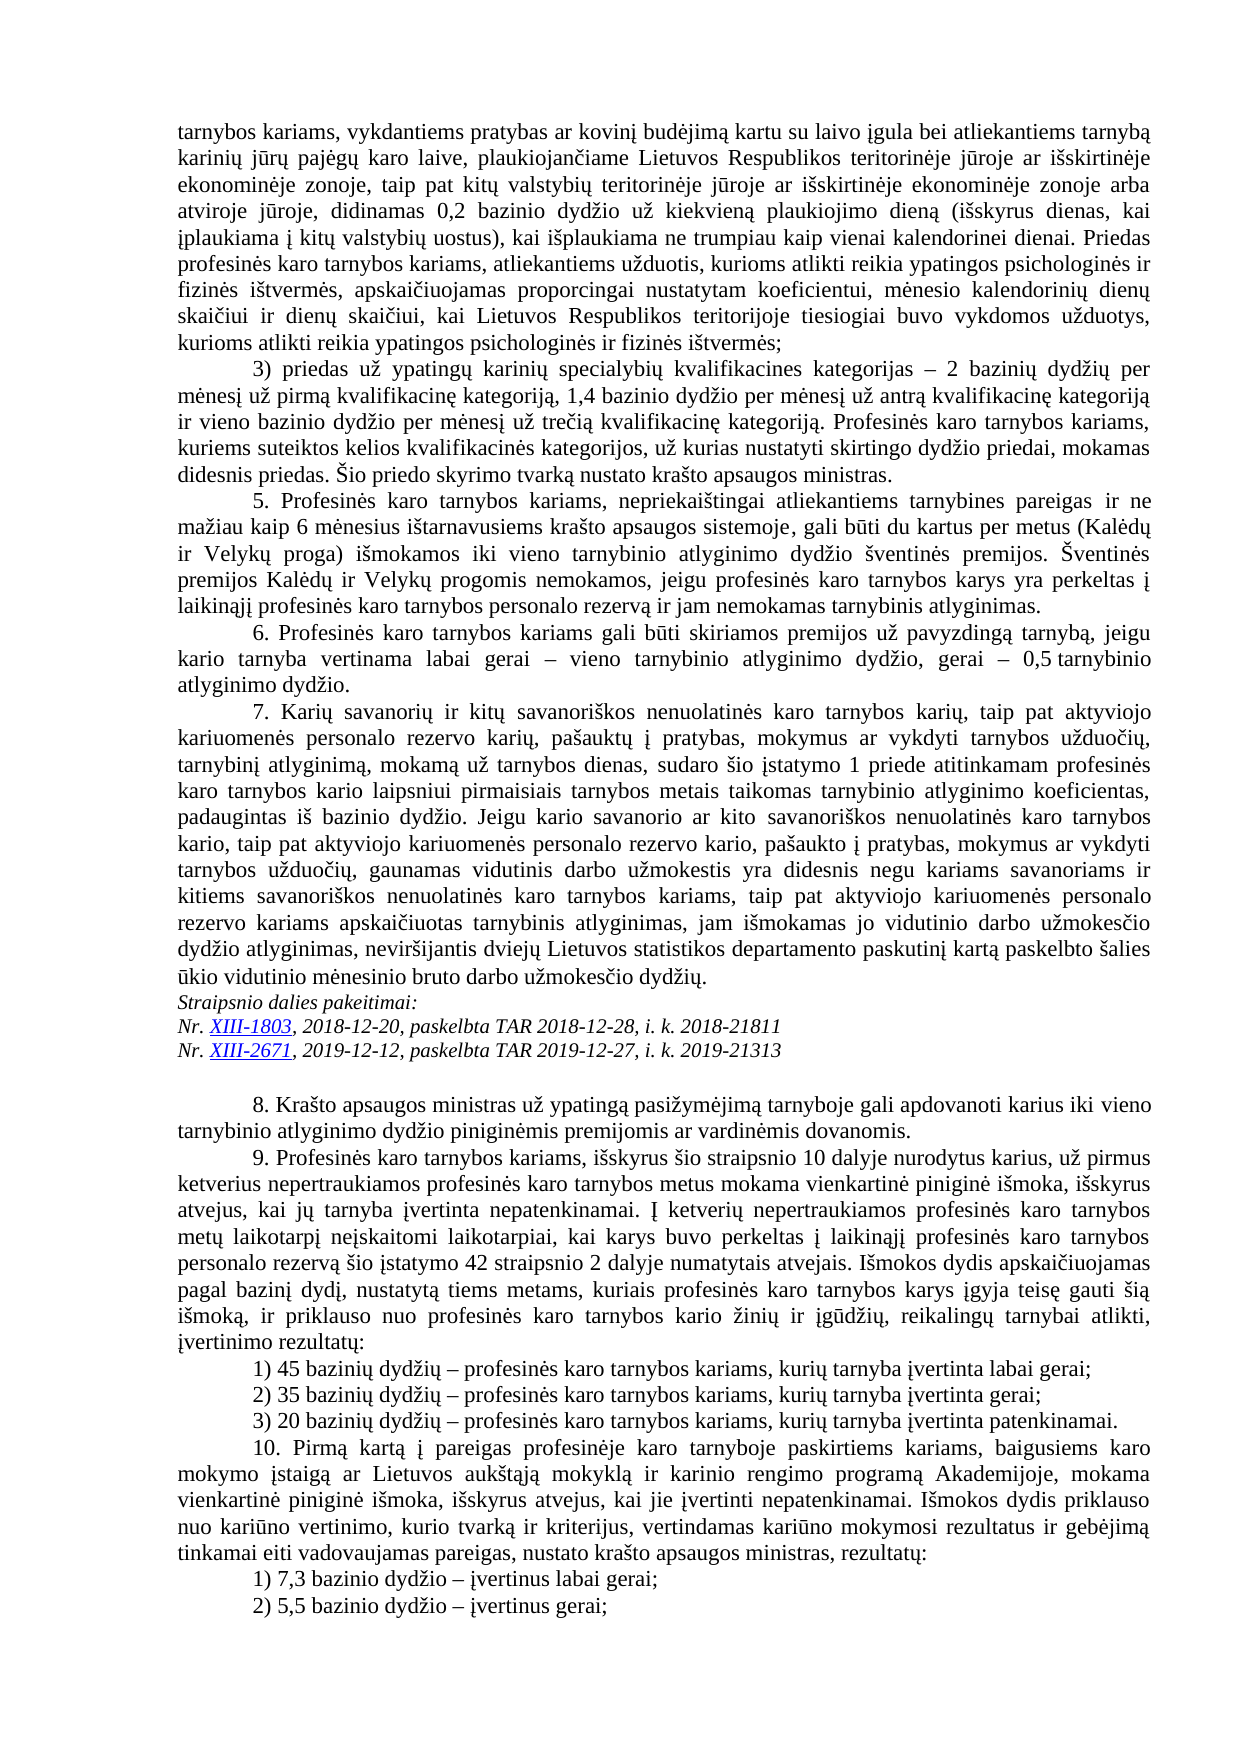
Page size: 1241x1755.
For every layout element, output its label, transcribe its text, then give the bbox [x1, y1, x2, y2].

text Nr. XIII-2671, 2019-12-12, paskelbta TAR 2019-12-27, i. k. 2019-21313 [177, 1038, 1152, 1062]
text 1) 45 bazinių dydžių – profesinės karo tarnybos kariams, kurių tarnyba įvertinta labai gerai; [177, 1355, 1152, 1381]
text 2) 5,5 bazinio dydžio – įvertinus gerai; [177, 1592, 1152, 1618]
text 6. Profesinės karo tarnybos kariams gali būti skiriamos premijos už pavyzdingą tarnybą, jeigu kario tarnyba vertinama labai gerai – vieno tarnybinio atlyginimo dydžio, gerai – 0,5 tarnybinio atlyginimo dydžio. [177, 619, 1152, 698]
text Straipsnio dalies pakeitimai: [177, 990, 1152, 1014]
text 9. Profesinės karo tarnybos kariams, išskyrus šio straipsnio 10 dalyje nurodytus karius, už pirmus ketverius nepertraukiamos profesinės karo tarnybos metus mokama vienkartinė piniginė išmoka, išskyrus atvejus, kai jų tarnyba įvertinta nepatenkinamai. Į ketverių nepertraukiamos profesinės karo tarnybos metų laikotarpį neįskaitomi laikotarpiai, kai karys buvo perkeltas į laikinąjį profesinės karo tarnybos personalo rezervą šio įstatymo 42 straipsnio 2 dalyje numatytais atvejais. Išmokos dydis apskaičiuojamas pagal bazinį dydį, nustatytą tiems metams, kuriais profesinės karo tarnybos karys įgyja teisę gauti šią išmoką, ir priklauso nuo profesinės karo tarnybos kario žinių ir įgūdžių, reikalingų tarnybai atlikti, įvertinimo rezultatų: [177, 1144, 1152, 1355]
text Nr. XIII-1803, 2018-12-20, paskelbta TAR 2018-12-28, i. k. 2018-21811 [177, 1014, 1152, 1038]
text 3) priedas už ypatingų karinių specialybių kvalifikacines kategorijas – 2 bazinių dydžių per mėnesį už pirmą kvalifikacinę kategoriją, 1,4 bazinio dydžio per mėnesį už antrą kvalifikacinę kategoriją ir vieno bazinio dydžio per mėnesį už trečią kvalifikacinę kategoriją. Profesinės karo tarnybos kariams, kuriems suteiktos kelios kvalifikacinės kategorijos, už kurias nustatyti skirtingo dydžio priedai, mokamas didesnis priedas. Šio priedo skyrimo tvarką nustato krašto apsaugos ministras. [177, 355, 1152, 487]
text 8. Krašto apsaugos ministras už ypatingą pasižymėjimą tarnyboje gali apdovanoti karius iki vieno tarnybinio atlyginimo dydžio piniginėmis premijomis ar vardinėmis dovanomis. [177, 1091, 1152, 1144]
text 3) 20 bazinių dydžių – profesinės karo tarnybos kariams, kurių tarnyba įvertinta patenkinamai. [177, 1407, 1152, 1434]
text 2) 35 bazinių dydžių – profesinės karo tarnybos kariams, kurių tarnyba įvertinta gerai; [177, 1381, 1152, 1407]
text 10. Pirmą kartą į pareigas profesinėje karo tarnyboje paskirtiems kariams, baigusiems karo mokymo įstaigą ar Lietuvos aukštąją mokyklą ir karinio rengimo programą Akademijoje, mokama vienkartinė piniginė išmoka, išskyrus atvejus, kai jie įvertinti nepatenkinamai. Išmokos dydis priklauso nuo kariūno vertinimo, kurio tvarką ir kriterijus, vertindamas kariūno mokymosi rezultatus ir gebėjimą tinkamai eiti vadovaujamas pareigas, nustato krašto apsaugos ministras, rezultatų: [177, 1434, 1152, 1566]
text tarnybos kariams, vykdantiems pratybas ar kovinį budėjimą kartu su laivo įgula bei atliekantiems tarnybą karinių jūrų pajėgų karo laive, plaukiojančiame Lietuvos Respublikos teritorinėje jūroje ar išskirtinėje ekonominėje zonoje, taip pat kitų valstybių teritorinėje jūroje ar išskirtinėje ekonominėje zonoje arba atviroje jūroje, didinamas 0,2 bazinio dydžio už kiekvieną plaukiojimo dieną (išskyrus dienas, kai įplaukiama į kitų valstybių uostus), kai išplaukiama ne trumpiau kaip vienai kalendorinei dienai. Priedas profesinės karo tarnybos kariams, atliekantiems užduotis, kurioms atlikti reikia ypatingos psichologinės ir fizinės ištvermės, apskaičiuojamas proporcingai nustatytam koeficientui, mėnesio kalendorinių dienų skaičiui ir dienų skaičiui, kai Lietuvos Respublikos teritorijoje tiesiogiai buvo vykdomos užduotys, kurioms atlikti reikia ypatingos psichologinės ir fizinės ištvermės; [177, 118, 1152, 355]
text 1) 7,3 bazinio dydžio – įvertinus labai gerai; [177, 1566, 1152, 1592]
text 7. Karių savanorių ir kitų savanoriškos nenuolatinės karo tarnybos karių, taip pat aktyviojo kariuomenės personalo rezervo karių, pašauktų į pratybas, mokymus ar vykdyti tarnybos užduočių, tarnybinį atlyginimą, mokamą už tarnybos dienas, sudaro šio įstatymo 1 priede atitinkamam profesinės karo tarnybos kario laipsniui pirmaisiais tarnybos metais taikomas tarnybinio atlyginimo koeficientas, padaugintas iš bazinio dydžio. Jeigu kario savanorio ar kito savanoriškos nenuolatinės karo tarnybos kario, taip pat aktyviojo kariuomenės personalo rezervo kario, pašaukto į pratybas, mokymus ar vykdyti tarnybos užduočių, gaunamas vidutinis darbo užmokestis yra didesnis negu kariams savanoriams ir kitiems savanoriškos nenuolatinės karo tarnybos kariams, taip pat aktyviojo kariuomenės personalo rezervo kariams apskaičiuotas tarnybinis atlyginimas, jam išmokamas jo vidutinio darbo užmokesčio dydžio atlyginimas, neviršijantis dviejų Lietuvos statistikos departamento paskutinį kartą paskelbto šalies ūkio vidutinio mėnesinio bruto darbo užmokesčio dydžių. [177, 698, 1152, 990]
text 5. Profesinės karo tarnybos kariams, nepriekaištingai atliekantiems tarnybines pareigas ir ne mažiau kaip 6 mėnesius ištarnavusiems krašto apsaugos sistemoje, gali būti du kartus per metus (Kalėdų ir Velykų proga) išmokamos iki vieno tarnybinio atlyginimo dydžio šventinės premijos. Šventinės premijos Kalėdų ir Velykų progomis nemokamos, jeigu profesinės karo tarnybos karys yra perkeltas į laikinąjį profesinės karo tarnybos personalo rezervą ir jam nemokamas tarnybinis atlyginimas. [177, 487, 1152, 619]
